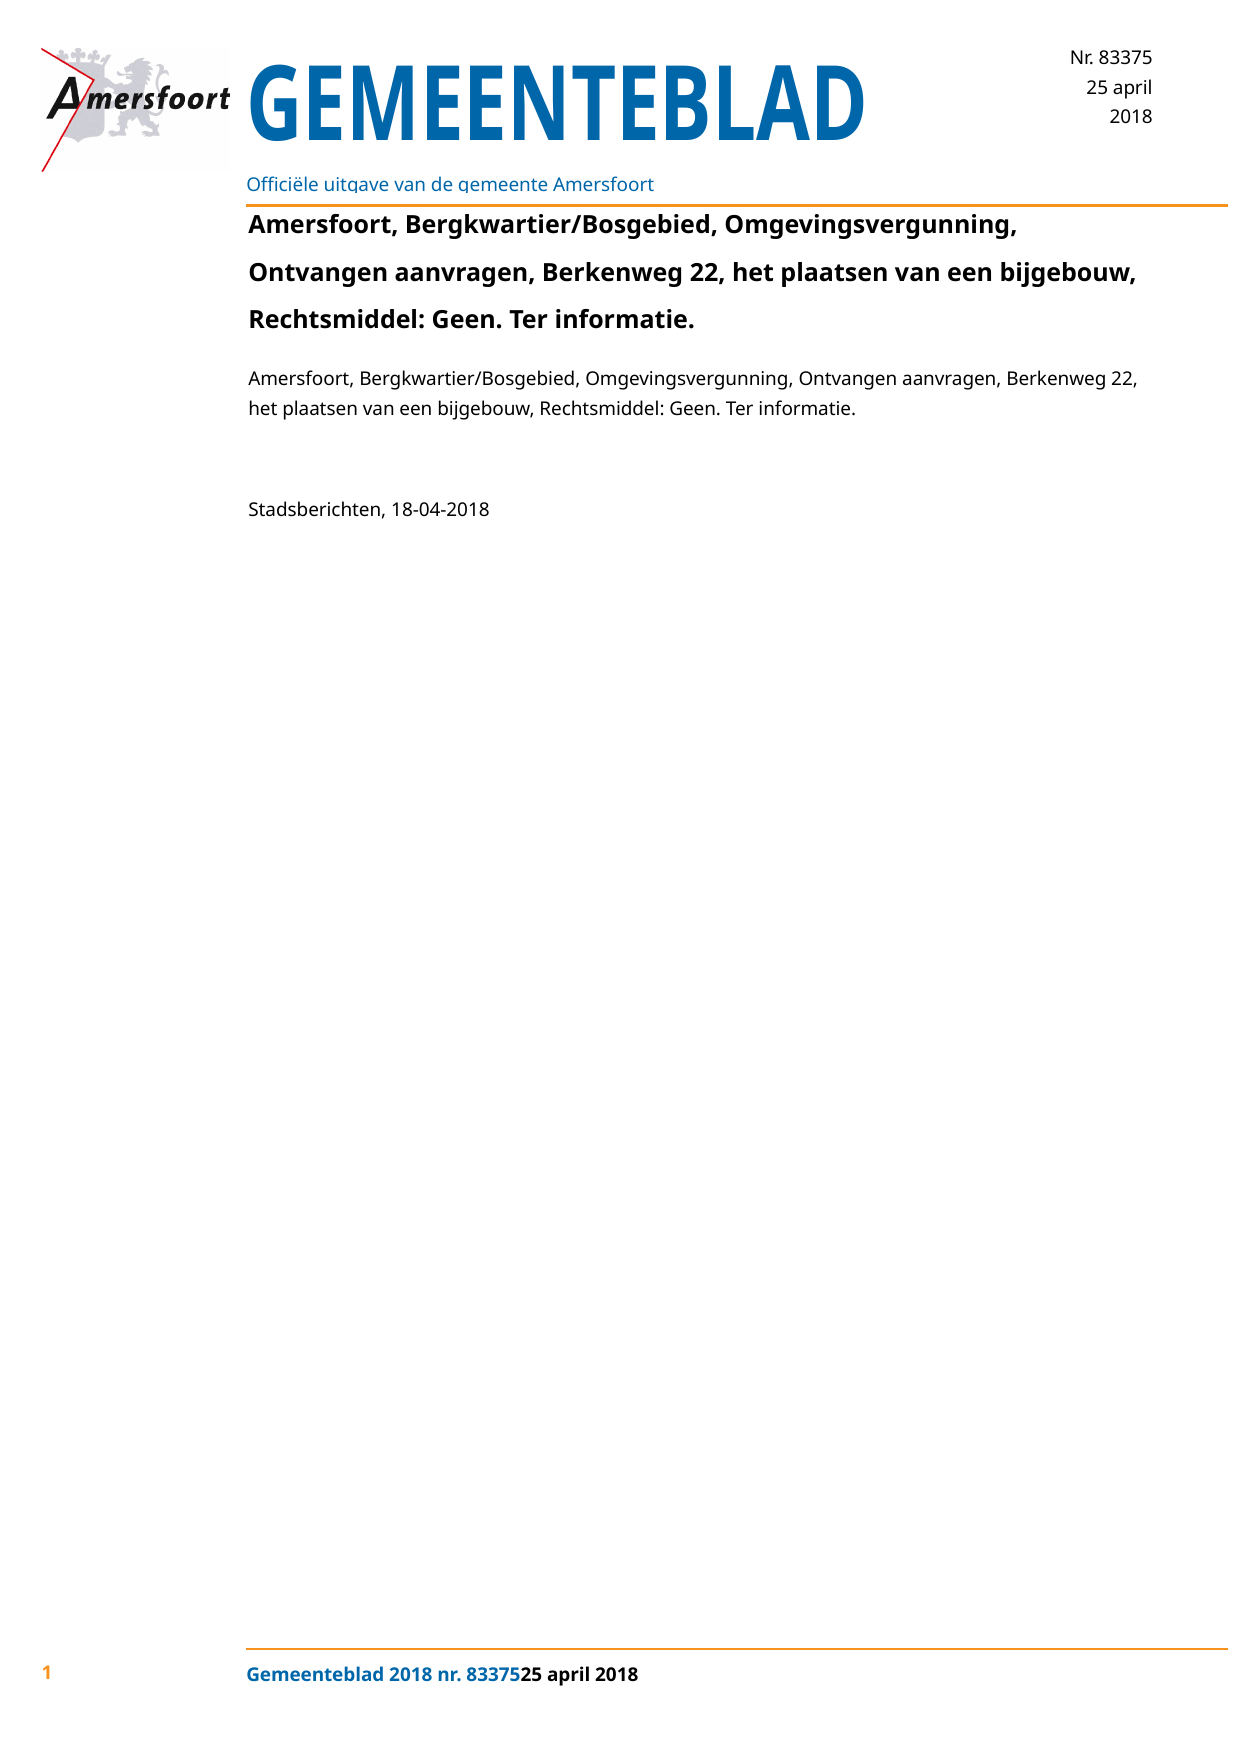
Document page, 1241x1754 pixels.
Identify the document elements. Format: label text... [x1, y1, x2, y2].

text Stadsberichten, 18-04-2018 [248, 496, 1152, 522]
picture [41, 47, 231, 172]
text Amersfoort, Bergkwartier/Bosgebied, Omgevingsvergunning, Ontvangen aanvragen, Berkenweg 22, het plaatsen van een bijgebouw, Rechtsmiddel: Geen. Ter informatie. [248, 366, 1152, 421]
text Amersfoort, Bergkwartier/Bosgebied, Omgevingsvergunning, Ontvangen aanvragen, Berkenweg 22, het plaatsen van een bijgebouw, Rechtsmiddel: Geen. Ter informatie. [248, 207, 1152, 336]
